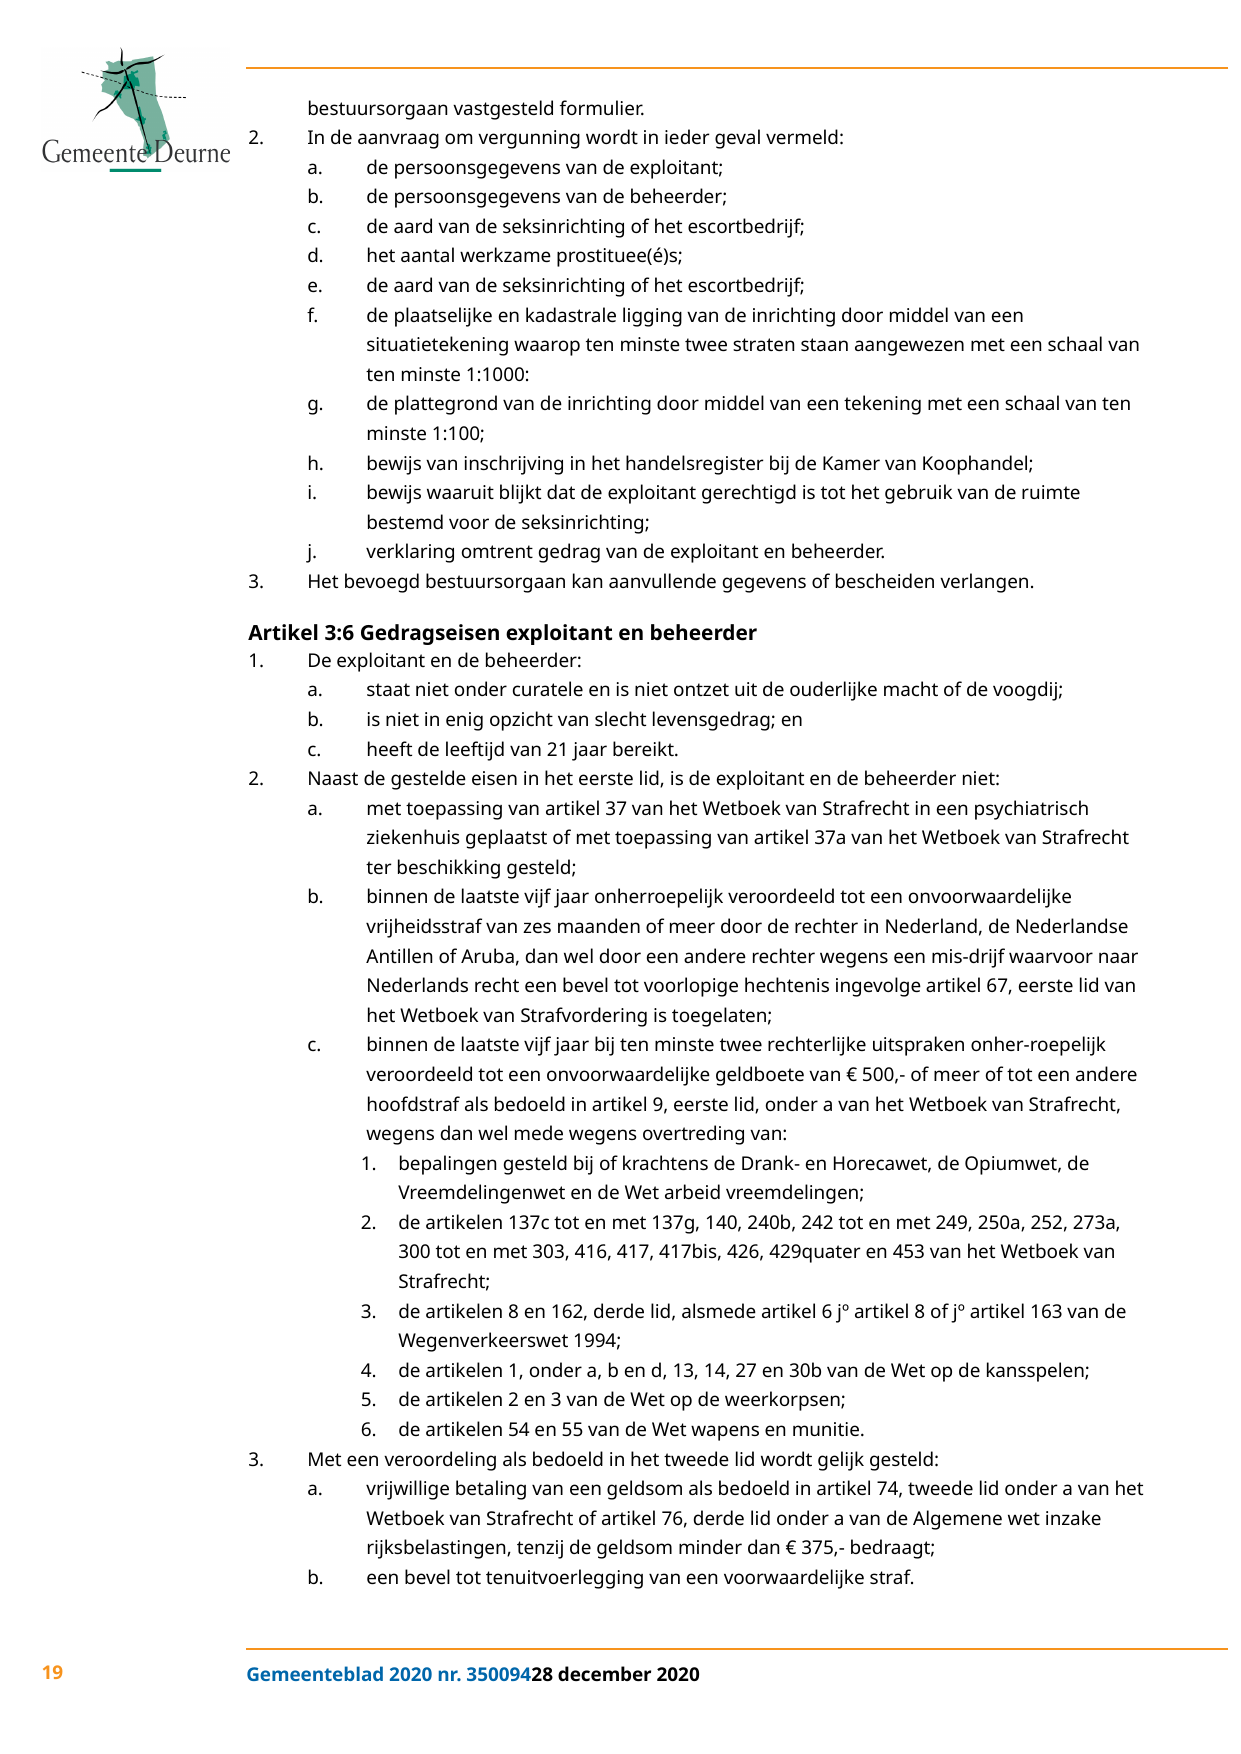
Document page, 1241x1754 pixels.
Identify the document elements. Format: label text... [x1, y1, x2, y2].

list Het bevoegd bestuursorgaan kan aanvullende gegevens of bescheiden verlangen. [248, 568, 1152, 594]
picture [41, 47, 231, 172]
list is niet in enig opzicht van slecht levensgedrag; en [307, 706, 1152, 732]
list het aantal werkzame prostituee(é)s; [307, 243, 1152, 268]
list binnen de laatste vijf jaar bij ten minste twee rechterlijke uitspraken onher-roepelijk veroordeeld tot een onvoorwaardelijke geldboete van € 500,- of meer of tot een andere hoofdstraf als bedoeld in artikel 9, eerste lid, onder a van het Wetboek van Strafrecht, wegens dan wel mede wegens overtreding van: [307, 1032, 1152, 1146]
list de persoonsgegevens van de exploitant; [307, 154, 1152, 180]
list In de aanvraag om vergunning wordt in ieder geval vermeld: [248, 124, 1152, 150]
list de artikelen 137c tot en met 137g, 140, 240b, 242 tot en met 249, 250a, 252, 273a, 300 tot en met 303, 416, 417, 417bis, 426, 429quater en 453 van het Wetboek van Strafrecht; [361, 1209, 1152, 1294]
list verklaring omtrent gedrag van de exploitant en beheerder. [307, 538, 1152, 564]
list met toepassing van artikel 37 van het Wetboek van Strafrecht in een psychiatrisch ziekenhuis geplaatst of met toepassing van artikel 37a van het Wetboek van Strafrecht ter beschikking gesteld; [307, 795, 1152, 880]
list de artikelen 8 en 162, derde lid, alsmede artikel 6 jº artikel 8 of jº artikel 163 van de Wegenverkeerswet 1994; [361, 1298, 1152, 1353]
list heeft de leeftijd van 21 jaar bereikt. [307, 736, 1152, 761]
list bewijs van inschrijving in het handelsregister bij de Kamer van Koophandel; [307, 450, 1152, 476]
list de persoonsgegevens van de beheerder; [307, 183, 1152, 209]
list de artikelen 54 en 55 van de Wet wapens en munitie. [361, 1416, 1152, 1442]
list bepalingen gesteld bij of krachtens de Drank- en Horecawet, de Opiumwet, de Vreemdelingenwet en de Wet arbeid vreemdelingen; [361, 1150, 1152, 1205]
list de plaatselijke en kadastrale ligging van de inrichting door middel van een situatietekening waarop ten minste twee straten staan aangewezen met een schaal van ten minste 1:1000: [307, 302, 1152, 387]
list binnen de laatste vijf jaar onherroepelijk veroordeeld tot een onvoorwaardelijke vrijheidsstraf van zes maanden of meer door de rechter in Nederland, de Nederlandse Antillen of Aruba, dan wel door een andere rechter wegens een mis-drijf waarvoor naar Nederlands recht een bevel tot voorlopige hechtenis ingevolge artikel 67, eerste lid van het Wetboek van Strafvordering is toegelaten; [307, 884, 1152, 1028]
list de artikelen 1, onder a, b en d, 13, 14, 27 en 30b van de Wet op de kansspelen; [361, 1357, 1152, 1383]
list de aard van de seksinrichting of het escortbedrijf; [307, 213, 1152, 239]
list bestuursorgaan vastgesteld formulier. [248, 95, 1152, 121]
list De exploitant en de beheerder: [248, 647, 1152, 673]
list Met een veroordeling als bedoeld in het tweede lid wordt gelijk gesteld: [248, 1446, 1152, 1471]
list de plattegrond van de inrichting door middel van een tekening met een schaal van ten minste 1:100; [307, 391, 1152, 446]
list Naast de gestelde eisen in het eerste lid, is de exploitant en de beheerder niet: [248, 765, 1152, 791]
text Artikel 3:6 Gedragseisen exploitant en beheerder [248, 618, 1152, 647]
list bewijs waaruit blijkt dat de exploitant gerechtigd is tot het gebruik van de ruimte bestemd voor de seksinrichting; [307, 479, 1152, 535]
list een bevel tot tenuitvoerlegging van een voorwaardelijke straf. [307, 1564, 1152, 1590]
list de aard van de seksinrichting of het escortbedrijf; [307, 272, 1152, 298]
list de artikelen 2 en 3 van de Wet op de weerkorpsen; [361, 1387, 1152, 1412]
list vrijwillige betaling van een geldsom als bedoeld in artikel 74, tweede lid onder a van het Wetboek van Strafrecht of artikel 76, derde lid onder a van de Algemene wet inzake rijksbelastingen, tenzij de geldsom minder dan € 375,- bedraagt; [307, 1475, 1152, 1560]
list staat niet onder curatele en is niet ontzet uit de ouderlijke macht of de voogdij; [307, 677, 1152, 702]
